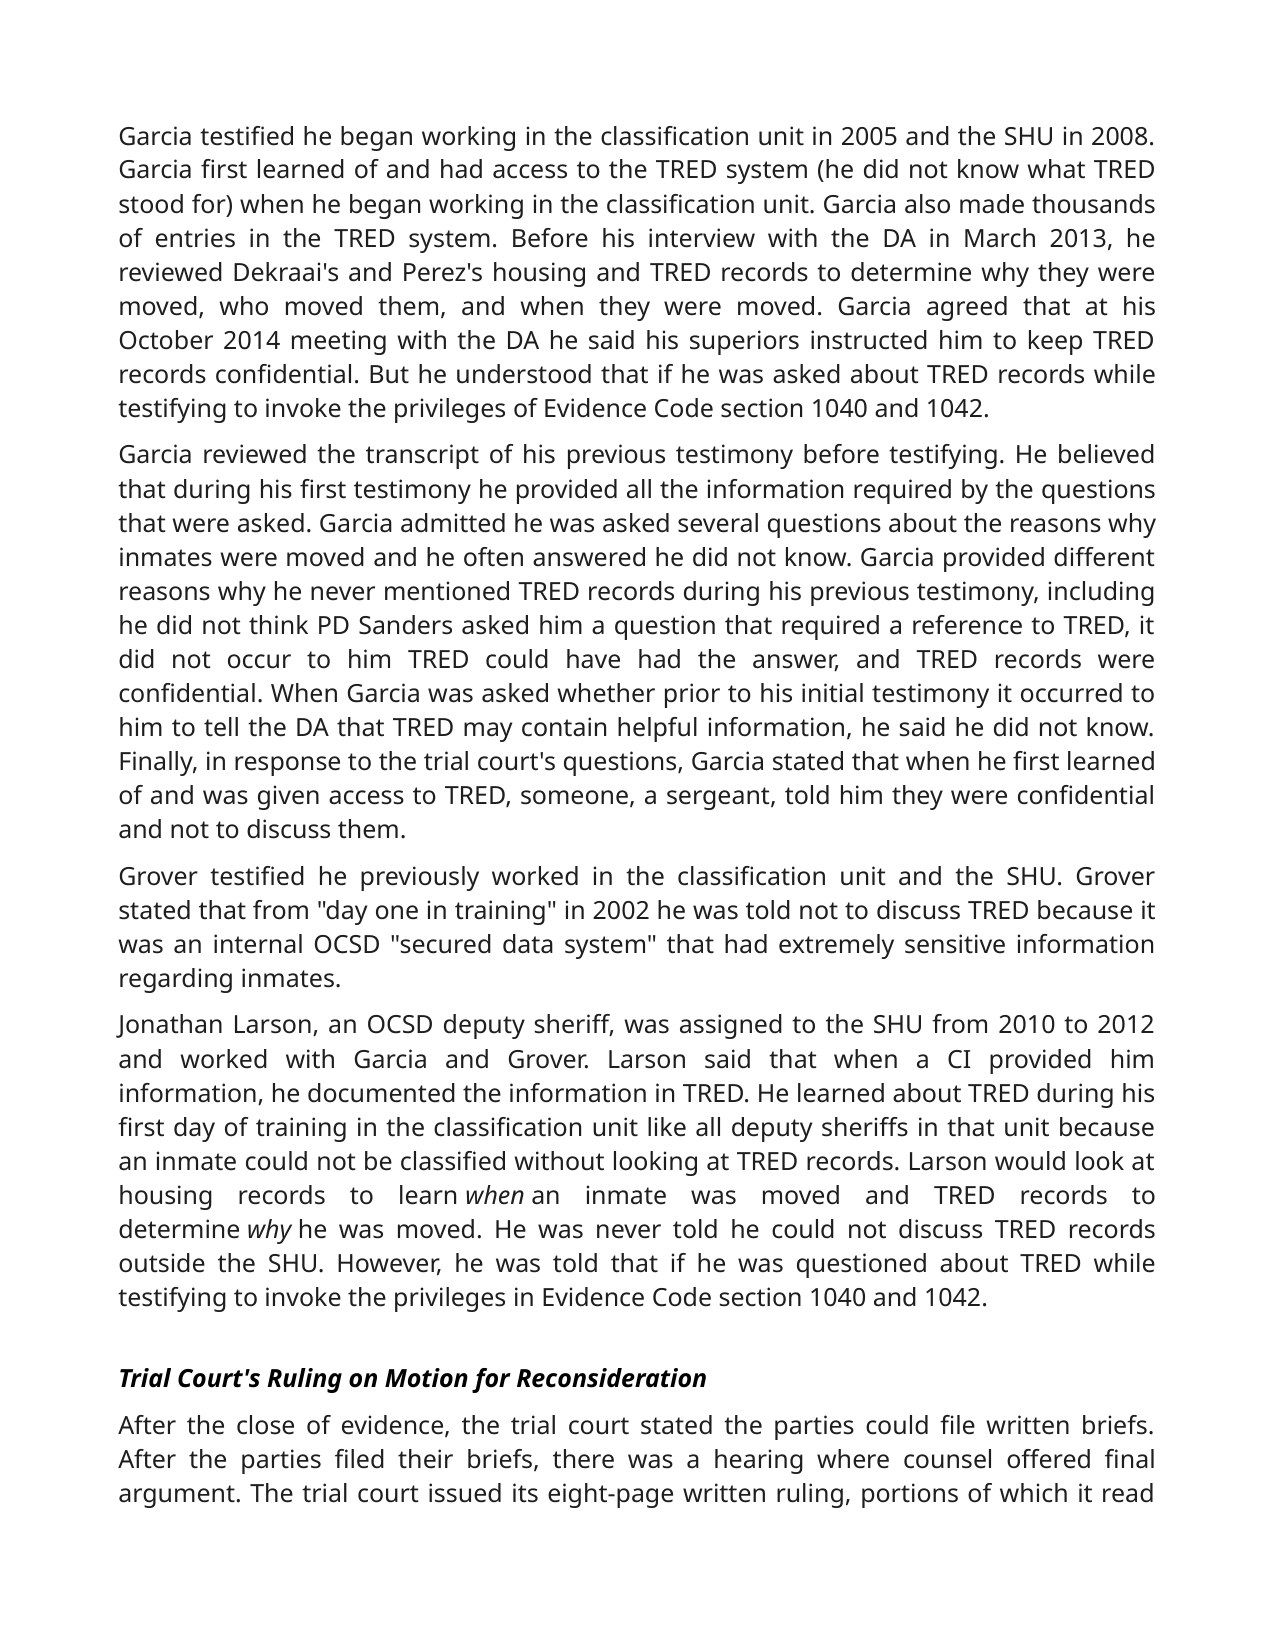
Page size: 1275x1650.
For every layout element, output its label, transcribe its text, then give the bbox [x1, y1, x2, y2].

text Jonathan Larson, an OCSD deputy sheriff, was assigned to the SHU from 2010 to 2012 and worked with Garcia and Grover. Larson said that when a CI provided him information, he documented the information in TRED. He learned about TRED during his first day of training in the classification unit like all deputy sheriffs in that unit because an inmate could not be classified without looking at TRED records. Larson would look at housing records to learn when an inmate was moved and TRED records to determine why he was moved. He was never told he could not discuss TRED records outside the SHU. However, he was told that if he was questioned about TRED while testifying to invoke the privileges in Evidence Code section 1040 and 1042. [118, 1007, 1157, 1314]
subtitle Trial Court's Ruling on Motion for Reconsideration [118, 1351, 1157, 1395]
text After the close of evidence, the trial court stated the parties could file written briefs. After the parties filed their briefs, there was a hearing where counsel offered final argument. The trial court issued its eight-page written ruling, portions of which it read [118, 1407, 1157, 1510]
text Grover testified he previously worked in the classification unit and the SHU. Grover stated that from "day one in training" in 2002 he was told not to discuss TRED because it was an internal OCSD "secured data system" that had extremely sensitive information regarding inmates. [118, 858, 1157, 995]
text Garcia testified he began working in the classification unit in 2005 and the SHU in 2008. Garcia first learned of and had access to the TRED system (he did not know what TRED stood for) when he began working in the classification unit. Garcia also made thousands of entries in the TRED system. Before his interview with the DA in March 2013, he reviewed Dekraai's and Perez's housing and TRED records to determine why they were moved, who moved them, and when they were moved. Garcia agreed that at his October 2014 meeting with the DA he said his superiors instructed him to keep TRED records confidential. But he understood that if he was asked about TRED records while testifying to invoke the privileges of Evidence Code section 1040 and 1042. [118, 118, 1157, 425]
text Garcia reviewed the transcript of his previous testimony before testifying. He believed that during his first testimony he provided all the information required by the questions that were asked. Garcia admitted he was asked several questions about the reasons why inmates were moved and he often answered he did not know. Garcia provided different reasons why he never mentioned TRED records during his previous testimony, including he did not think PD Sanders asked him a question that required a reference to TRED, it did not occur to him TRED could have had the answer, and TRED records were confidential. When Garcia was asked whether prior to his initial testimony it occurred to him to tell the DA that TRED may contain helpful information, he said he did not know. Finally, in response to the trial court's questions, Garcia stated that when he first learned of and was given access to TRED, someone, a sergeant, told him they were confidential and not to discuss them. [118, 437, 1157, 846]
